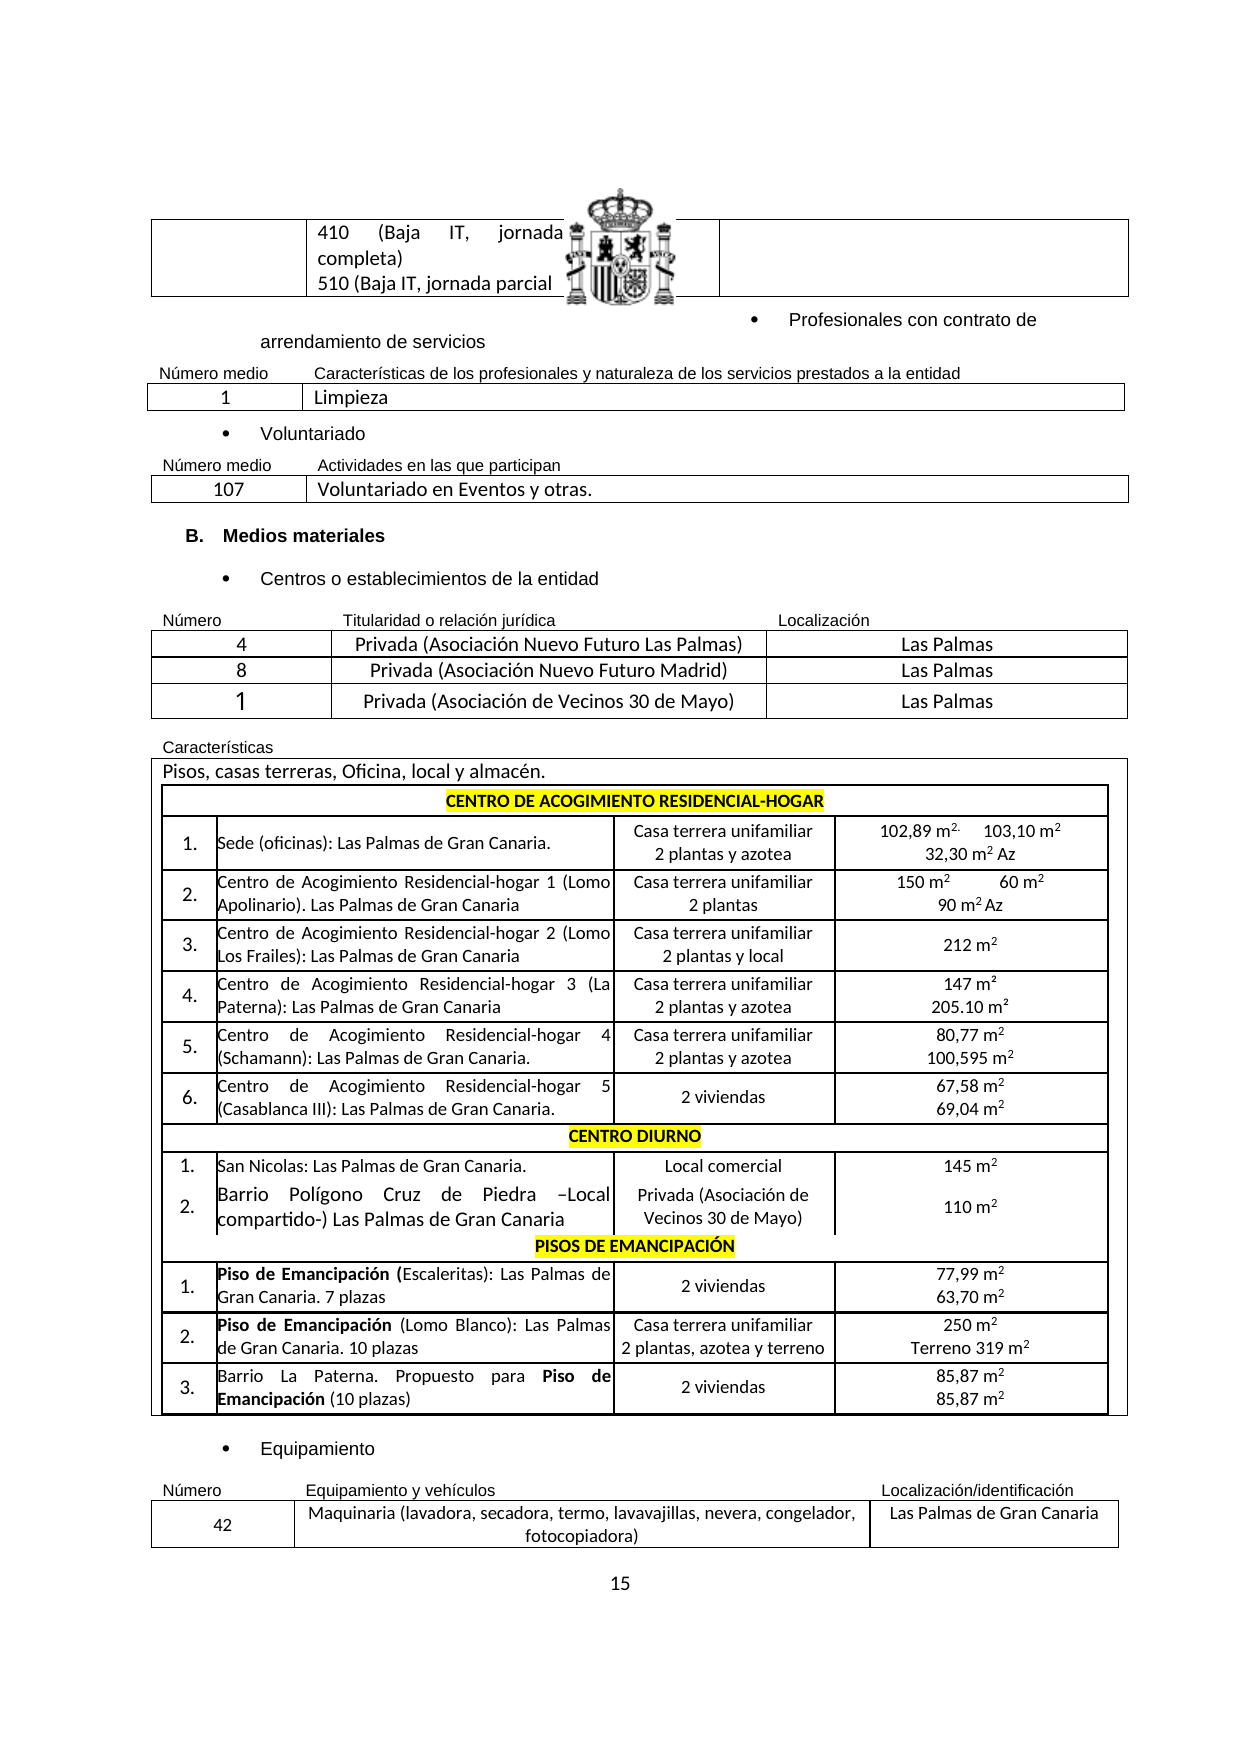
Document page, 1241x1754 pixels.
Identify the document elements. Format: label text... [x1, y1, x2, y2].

list Voluntariado [223, 423, 1092, 444]
table_header Número medio [148, 364, 303, 383]
table_cell 4 [152, 631, 331, 656]
table_cell 2 viviendas [615, 1364, 834, 1413]
table_cell Las Palmas [767, 658, 1127, 683]
table_header CENTRO DE ACOGIMIENTO RESIDENCIAL-HOGAR [163, 786, 1107, 815]
table_cell 1 [148, 384, 302, 409]
table_cell Piso de Emancipación (Escaleritas): Las Palmas de Gran Canaria. 7 plazas [218, 1263, 613, 1311]
table_cell [677, 220, 719, 296]
table_cell Centro de Acogimiento Residencial-hogar 2 (Lomo Los Frailes): Las Palmas de Gran Canaria [218, 921, 613, 970]
table_cell 6. [163, 1074, 216, 1123]
table_cell [152, 220, 306, 296]
list Centros o establecimientos de la entidad [223, 568, 1092, 589]
table_cell 2 viviendas [615, 1263, 834, 1311]
table_cell Limpieza [303, 384, 1124, 409]
table_cell 110 m2 [836, 1181, 1107, 1235]
table_cell Pisos, casas terreras, Oficina, local y almacén. [152, 759, 1127, 1415]
table_cell 1. [163, 1263, 216, 1311]
table_cell Casa terrera unifamiliar 2 plantas y azotea [615, 817, 834, 868]
table_cell 1 [152, 684, 331, 718]
table_cell Sede (oficinas): Las Palmas de Gran Canaria. [218, 817, 613, 868]
table_cell Centro de Acogimiento Residencial-hogar 1 (Lomo Apolinario). Las Palmas de Gran Canaria [218, 871, 613, 919]
table_cell Características [151, 719, 1128, 757]
table_cell Casa terrera unifamiliar 2 plantas [615, 871, 834, 919]
table_cell 410 (Baja IT, jornada completa) 510 (Baja IT, jornada parcial [307, 220, 564, 296]
table_cell Privada (Asociación Nuevo Futuro Las Palmas) [332, 631, 766, 656]
table_cell Local comercial [615, 1153, 834, 1181]
table_cell 8 [152, 658, 331, 683]
table_cell CENTRO DIURNO [163, 1125, 1107, 1151]
table_cell Privada (Asociación de Vecinos 30 de Mayo) [615, 1181, 834, 1235]
table_header Características de los profesionales y naturaleza de los servicios prestados a la entidad [303, 364, 1125, 383]
table_header Número [151, 1481, 294, 1500]
table_cell 1. [163, 1153, 216, 1181]
table_cell 2. [163, 871, 216, 919]
table_cell 3. [163, 1364, 216, 1413]
table_cell Casa terrera unifamiliar 2 plantas y azotea [615, 972, 834, 1021]
table_cell 67,58 m2 69,04 m2 [836, 1074, 1107, 1123]
table_cell Piso de Emancipación (Lomo Blanco): Las Palmas de Gran Canaria. 10 plazas [218, 1314, 613, 1362]
table_cell 2. [163, 1181, 216, 1235]
table_cell 147 m² 205.10 m² [836, 972, 1107, 1021]
table_cell San Nicolas: Las Palmas de Gran Canaria. [218, 1153, 613, 1181]
table_cell 77,99 m2 63,70 m2 [836, 1263, 1107, 1311]
table_header Número [151, 611, 331, 630]
table_cell Centro de Acogimiento Residencial-hogar 5 (Casablanca III): Las Palmas de Gran Canaria. [218, 1074, 613, 1123]
table_cell PISOS DE EMANCIPACIÓN [163, 1235, 1107, 1261]
table_cell 102,89 m2. 103,10 m2 32,30 m2 Az [836, 817, 1107, 868]
table_cell 85,87 m2 85,87 m2 [836, 1364, 1107, 1413]
table_cell Las Palmas de Gran Canaria [871, 1501, 1118, 1547]
table_header Equipamiento y vehículos [294, 1481, 870, 1500]
table_header Titularidad o relación jurídica [331, 611, 767, 630]
table_header Número medio [151, 456, 306, 475]
table_cell Privada (Asociación Nuevo Futuro Madrid) [332, 658, 766, 683]
table_cell 80,77 m2 100,595 m2 [836, 1023, 1107, 1072]
table_cell 212 m2 [836, 921, 1107, 970]
table_cell 42 [152, 1501, 294, 1547]
table_cell 150 m2 60 m2 90 m2 Az [836, 871, 1107, 919]
table_cell Las Palmas [767, 684, 1127, 718]
table_cell 250 m2 Terreno 319 m2 [836, 1314, 1107, 1362]
table_header Localización/identificación [870, 1481, 1118, 1500]
table_cell 2 viviendas [615, 1074, 834, 1123]
table_cell Maquinaria (lavadora, secadora, termo, lavavajillas, nevera, congelador, fotocopiadora) [295, 1501, 869, 1547]
table_cell Casa terrera unifamiliar 2 plantas y local [615, 921, 834, 970]
table_cell 145 m2 [836, 1153, 1107, 1181]
table_cell 107 [152, 476, 306, 502]
table_cell 5. [163, 1023, 216, 1072]
table_cell Barrio La Paterna. Propuesto para Piso de Emancipación (10 plazas) [218, 1364, 613, 1413]
table_cell Barrio Polígono Cruz de Piedra –Local compartido-) Las Palmas de Gran Canaria [218, 1181, 613, 1235]
list Medios materiales [185, 524, 1092, 546]
table_cell Voluntariado en Eventos y otras. [307, 476, 1128, 502]
list Equipamiento [223, 1438, 1092, 1459]
table_header Actividades en las que participan [306, 456, 1128, 475]
table_cell 4. [163, 972, 216, 1021]
table_cell Casa terrera unifamiliar 2 plantas, azotea y terreno [615, 1314, 834, 1362]
table_cell 3. [163, 921, 216, 970]
table_cell Centro de Acogimiento Residencial-hogar 3 (La Paterna): Las Palmas de Gran Canaria [218, 972, 613, 1021]
table_cell Casa terrera unifamiliar 2 plantas y azotea [615, 1023, 834, 1072]
table_cell [720, 220, 1128, 296]
table_cell 1. [163, 817, 216, 868]
table_cell Privada (Asociación de Vecinos 30 de Mayo) [332, 684, 766, 718]
table_cell Centro de Acogimiento Residencial-hogar 4 (Schamann): Las Palmas de Gran Canaria. [218, 1023, 613, 1072]
table_cell 2. [163, 1314, 216, 1362]
table_header Localización [767, 611, 1128, 630]
list Profesionales con contrato de arrendamiento de servicios [223, 309, 1092, 352]
table_cell Las Palmas [767, 631, 1127, 656]
